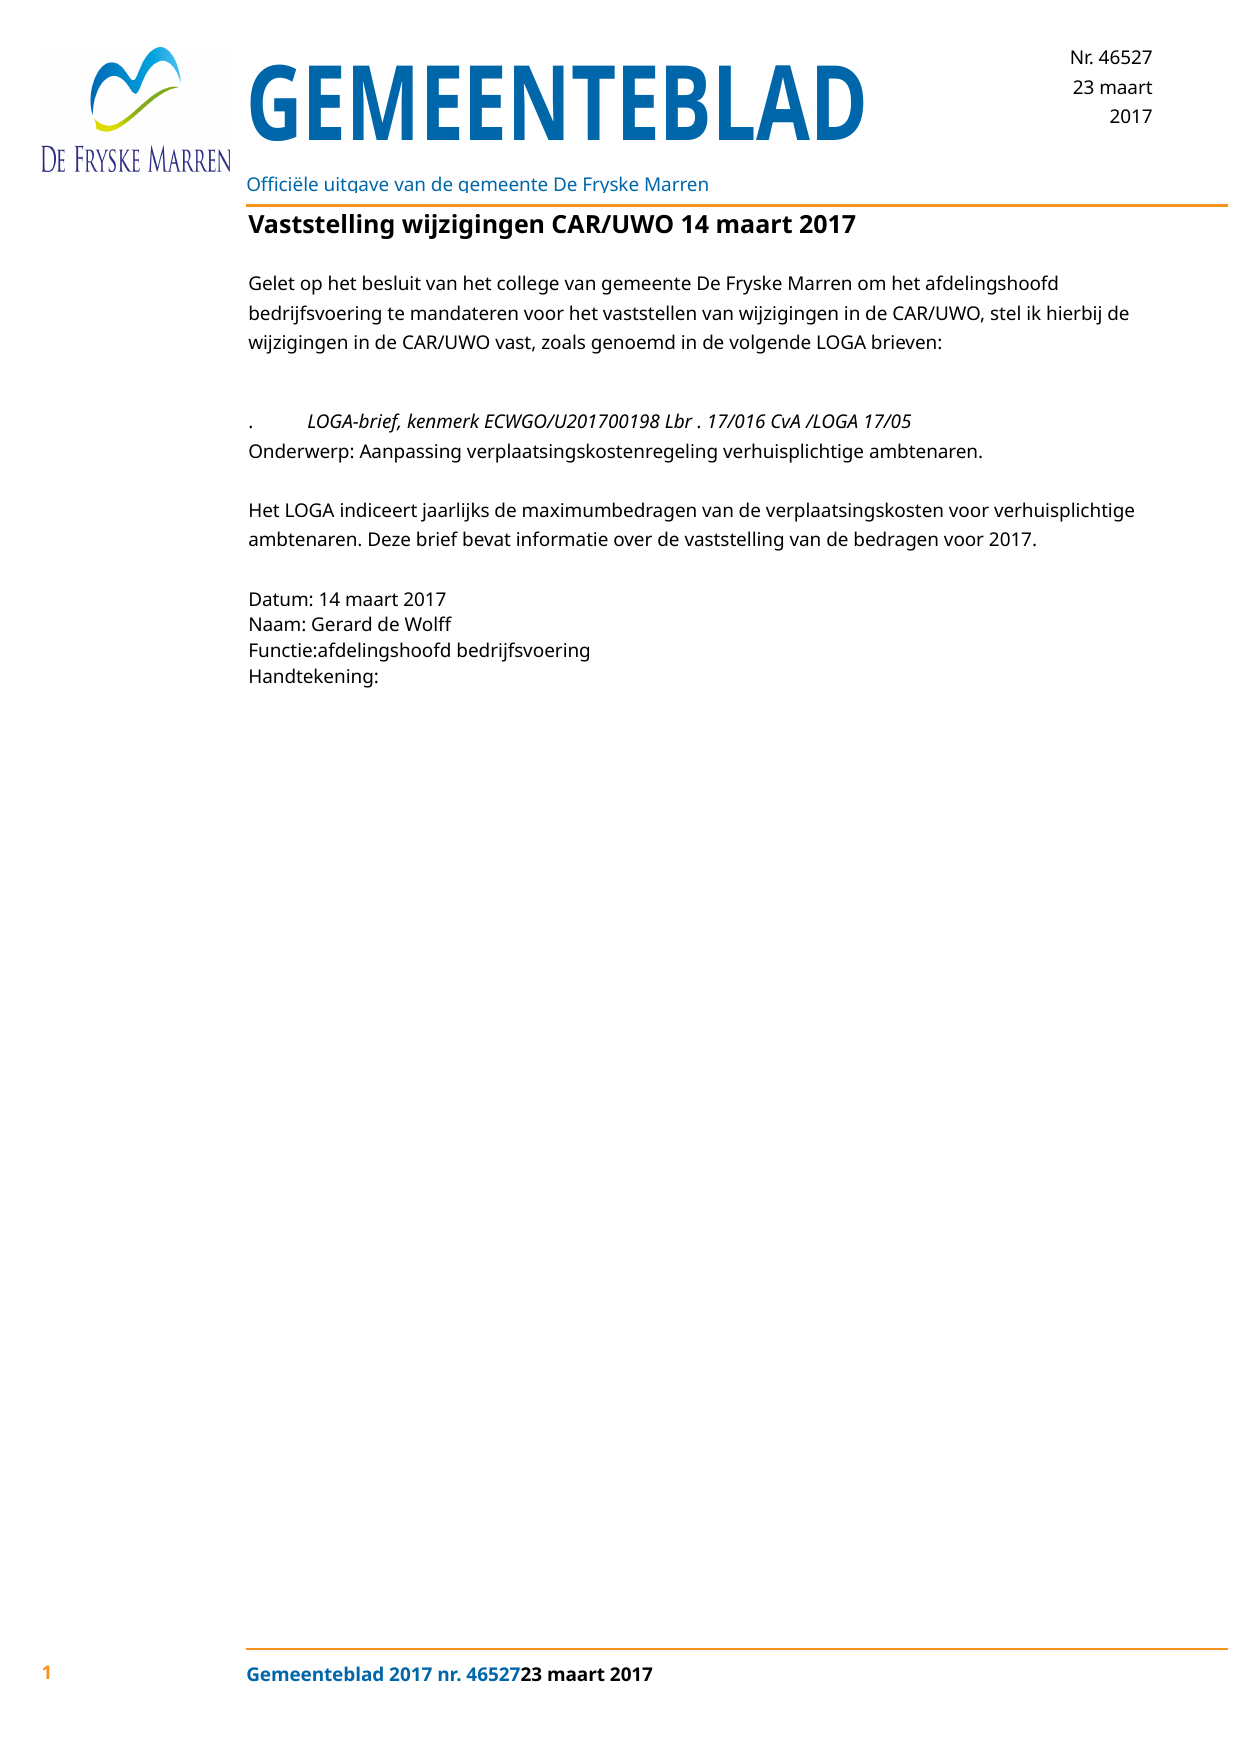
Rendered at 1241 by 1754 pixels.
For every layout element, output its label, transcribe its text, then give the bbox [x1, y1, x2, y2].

picture [41, 47, 231, 172]
text Naam: Gerard de Wolff [248, 612, 1152, 637]
text Functie:afdelingshoofd bedrijfsvoering [248, 637, 1152, 663]
text Datum: 14 maart 2017 [248, 586, 1152, 612]
list LOGA-brief, kenmerk ECWGO/U201700198 Lbr . 17/016 CvA /LOGA 17/05 [248, 408, 1152, 434]
text Handtekening: [248, 663, 1152, 689]
text Het LOGA indiceert jaarlijks de maximumbedragen van de verplaatsingskosten voor verhuisplichtige ambtenaren. Deze brief bevat informatie over de vaststelling van de bedragen voor 2017. [248, 497, 1152, 552]
text Vaststelling wijzigingen CAR/UWO 14 maart 2017 [248, 207, 1152, 241]
text Gelet op het besluit van het college van gemeente De Fryske Marren om het afdelingshoofd bedrijfsvoering te mandateren voor het vaststellen van wijzigingen in de CAR/UWO, stel ik hierbij de wijzigingen in de CAR/UWO vast, zoals genoemd in de volgende LOGA brieven: [248, 270, 1152, 355]
text Onderwerp: Aanpassing verplaatsingskostenregeling verhuisplichtige ambtenaren. [248, 438, 1152, 464]
